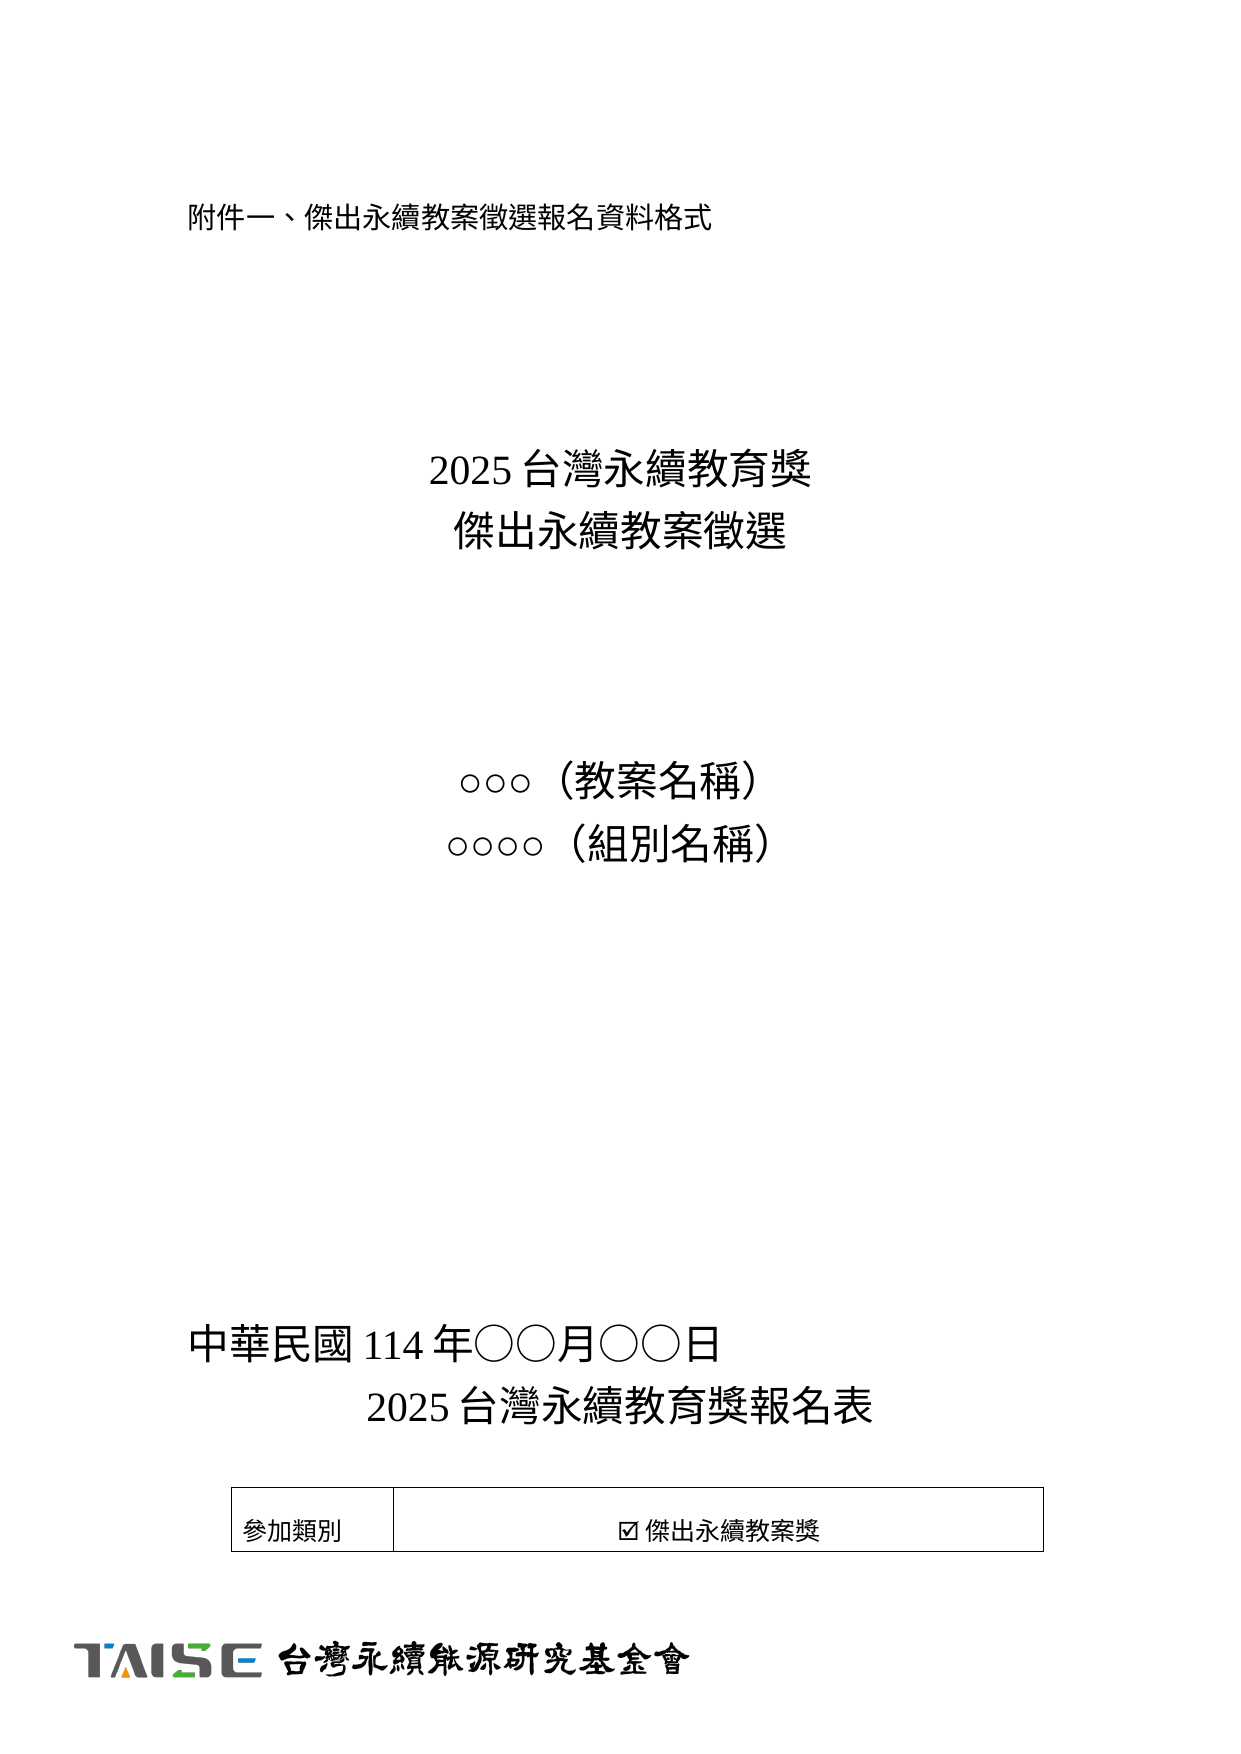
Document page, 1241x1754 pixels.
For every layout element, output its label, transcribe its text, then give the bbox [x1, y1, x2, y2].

text 傑出永續教案徵選 [187, 487, 1053, 549]
table_header þ傑出永續教案獎 [394, 1488, 1043, 1551]
text ○○○○（組別名稱） [187, 799, 1053, 862]
text 中華民國114年○○月○○日 [187, 1299, 1053, 1362]
picture [67, 1630, 695, 1682]
text 附件一、傑出永續教案徵選報名資料格式 [187, 174, 996, 237]
text 2025台灣永續教育獎報名表 [187, 1362, 1053, 1424]
text ○○○（教案名稱） [187, 737, 1053, 799]
table_header 參加類別 [232, 1488, 393, 1551]
text 2025台灣永續教育獎 [187, 424, 1053, 487]
